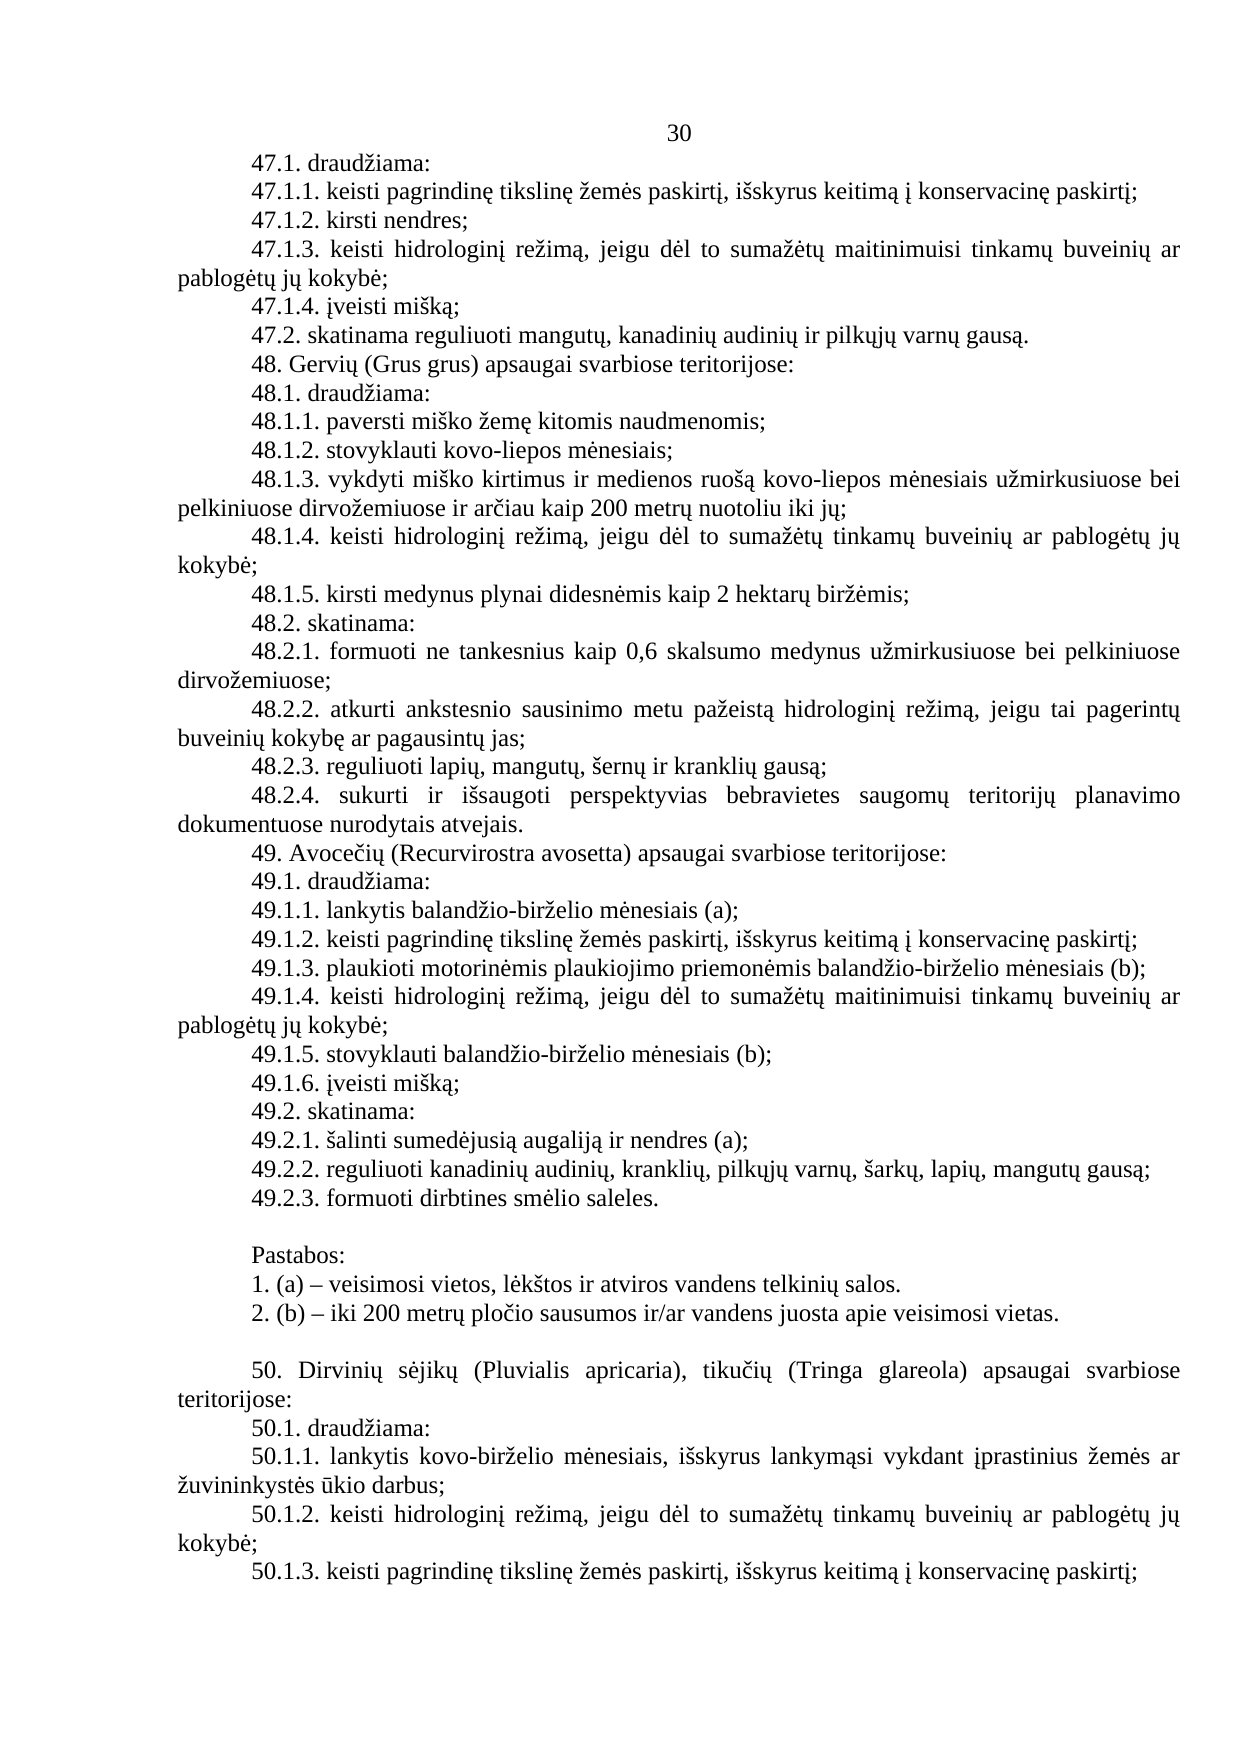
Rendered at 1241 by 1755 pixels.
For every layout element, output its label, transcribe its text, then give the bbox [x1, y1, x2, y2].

text 50. Dirvinių sėjikų (Pluvialis apricaria), tikučių (Tringa glareola) apsaugai svarbiose teritorijose: [177, 1355, 1181, 1413]
text 47.2. skatinama reguliuoti mangutų, kanadinių audinių ir pilkųjų varnų gausą. [177, 320, 1181, 349]
text 1. (a) – veisimosi vietos, lėkštos ir atviros vandens telkinių salos. [177, 1269, 1181, 1298]
text 48. Gervių (Grus grus) apsaugai svarbiose teritorijose: [177, 349, 1181, 378]
text 47.1.3. keisti hidrologinį režimą, jeigu dėl to sumažėtų maitinimuisi tinkamų buveinių ar pablogėtų jų kokybė; [177, 234, 1181, 291]
text 48.1.3. vykdyti miško kirtimus ir medienos ruošą kovo-liepos mėnesiais užmirkusiuose bei pelkiniuose dirvožemiuose ir arčiau kaip 200 metrų nuotoliu iki jų; [177, 464, 1181, 521]
text 50.1.3. keisti pagrindinę tikslinę žemės paskirtį, išskyrus keitimą į konservacinę paskirtį; [177, 1556, 1181, 1585]
text 47.1.2. kirsti nendres; [177, 205, 1181, 234]
text 49.1. draudžiama: [177, 866, 1181, 895]
text 48.1.5. kirsti medynus plynai didesnėmis kaip 2 hektarų biržėmis; [177, 579, 1181, 608]
text 49.1.3. plaukioti motorinėmis plaukiojimo priemonėmis balandžio-birželio mėnesiais (b); [177, 953, 1181, 981]
text 49.1.1. lankytis balandžio-birželio mėnesiais (a); [177, 895, 1181, 924]
text 47.1.1. keisti pagrindinę tikslinę žemės paskirtį, išskyrus keitimą į konservacinę paskirtį; [177, 176, 1181, 205]
text 47.1.4. įveisti mišką; [177, 291, 1181, 320]
text 47.1. draudžiama: [177, 148, 1181, 176]
text 48.2.2. atkurti ankstesnio sausinimo metu pažeistą hidrologinį režimą, jeigu tai pagerintų buveinių kokybę ar pagausintų jas; [177, 694, 1181, 751]
text 49.2.3. formuoti dirbtines smėlio saleles. [177, 1183, 1181, 1211]
text 49.1.5. stovyklauti balandžio-birželio mėnesiais (b); [177, 1039, 1181, 1068]
text 48.2.4. sukurti ir išsaugoti perspektyvias bebravietes saugomų teritorijų planavimo dokumentuose nurodytais atvejais. [177, 780, 1181, 838]
text 48.2. skatinama: [177, 608, 1181, 636]
text 49.2.1. šalinti sumedėjusią augaliją ir nendres (a); [177, 1125, 1181, 1154]
text 49.1.2. keisti pagrindinę tikslinę žemės paskirtį, išskyrus keitimą į konservacinę paskirtį; [177, 924, 1181, 953]
text 49.2.2. reguliuoti kanadinių audinių, kranklių, pilkųjų varnų, šarkų, lapių, mangutų gausą; [177, 1154, 1181, 1183]
text 48.1.4. keisti hidrologinį režimą, jeigu dėl to sumažėtų tinkamų buveinių ar pablogėtų jų kokybė; [177, 521, 1181, 579]
text 49.2. skatinama: [177, 1096, 1181, 1125]
text 50.1.2. keisti hidrologinį režimą, jeigu dėl to sumažėtų tinkamų buveinių ar pablogėtų jų kokybė; [177, 1499, 1181, 1556]
text 49.1.6. įveisti mišką; [177, 1068, 1181, 1096]
text 48.1.2. stovyklauti kovo-liepos mėnesiais; [177, 435, 1181, 464]
text 49. Avocečių (Recurvirostra avosetta) apsaugai svarbiose teritorijose: [177, 838, 1181, 866]
text 50.1.1. lankytis kovo-birželio mėnesiais, išskyrus lankymąsi vykdant įprastinius žemės ar žuvininkystės ūkio darbus; [177, 1441, 1181, 1499]
text 50.1. draudžiama: [177, 1413, 1181, 1441]
text 48.2.3. reguliuoti lapių, mangutų, šernų ir kranklių gausą; [177, 751, 1181, 780]
text 48.1. draudžiama: [177, 378, 1181, 406]
text 48.1.1. paversti miško žemę kitomis naudmenomis; [177, 406, 1181, 435]
text 49.1.4. keisti hidrologinį režimą, jeigu dėl to sumažėtų maitinimuisi tinkamų buveinių ar pablogėtų jų kokybė; [177, 981, 1181, 1039]
text Pastabos: [177, 1240, 1181, 1269]
text 2. (b) – iki 200 metrų pločio sausumos ir/ar vandens juosta apie veisimosi vietas. [177, 1298, 1181, 1326]
text 48.2.1. formuoti ne tankesnius kaip 0,6 skalsumo medynus užmirkusiuose bei pelkiniuose dirvožemiuose; [177, 636, 1181, 694]
